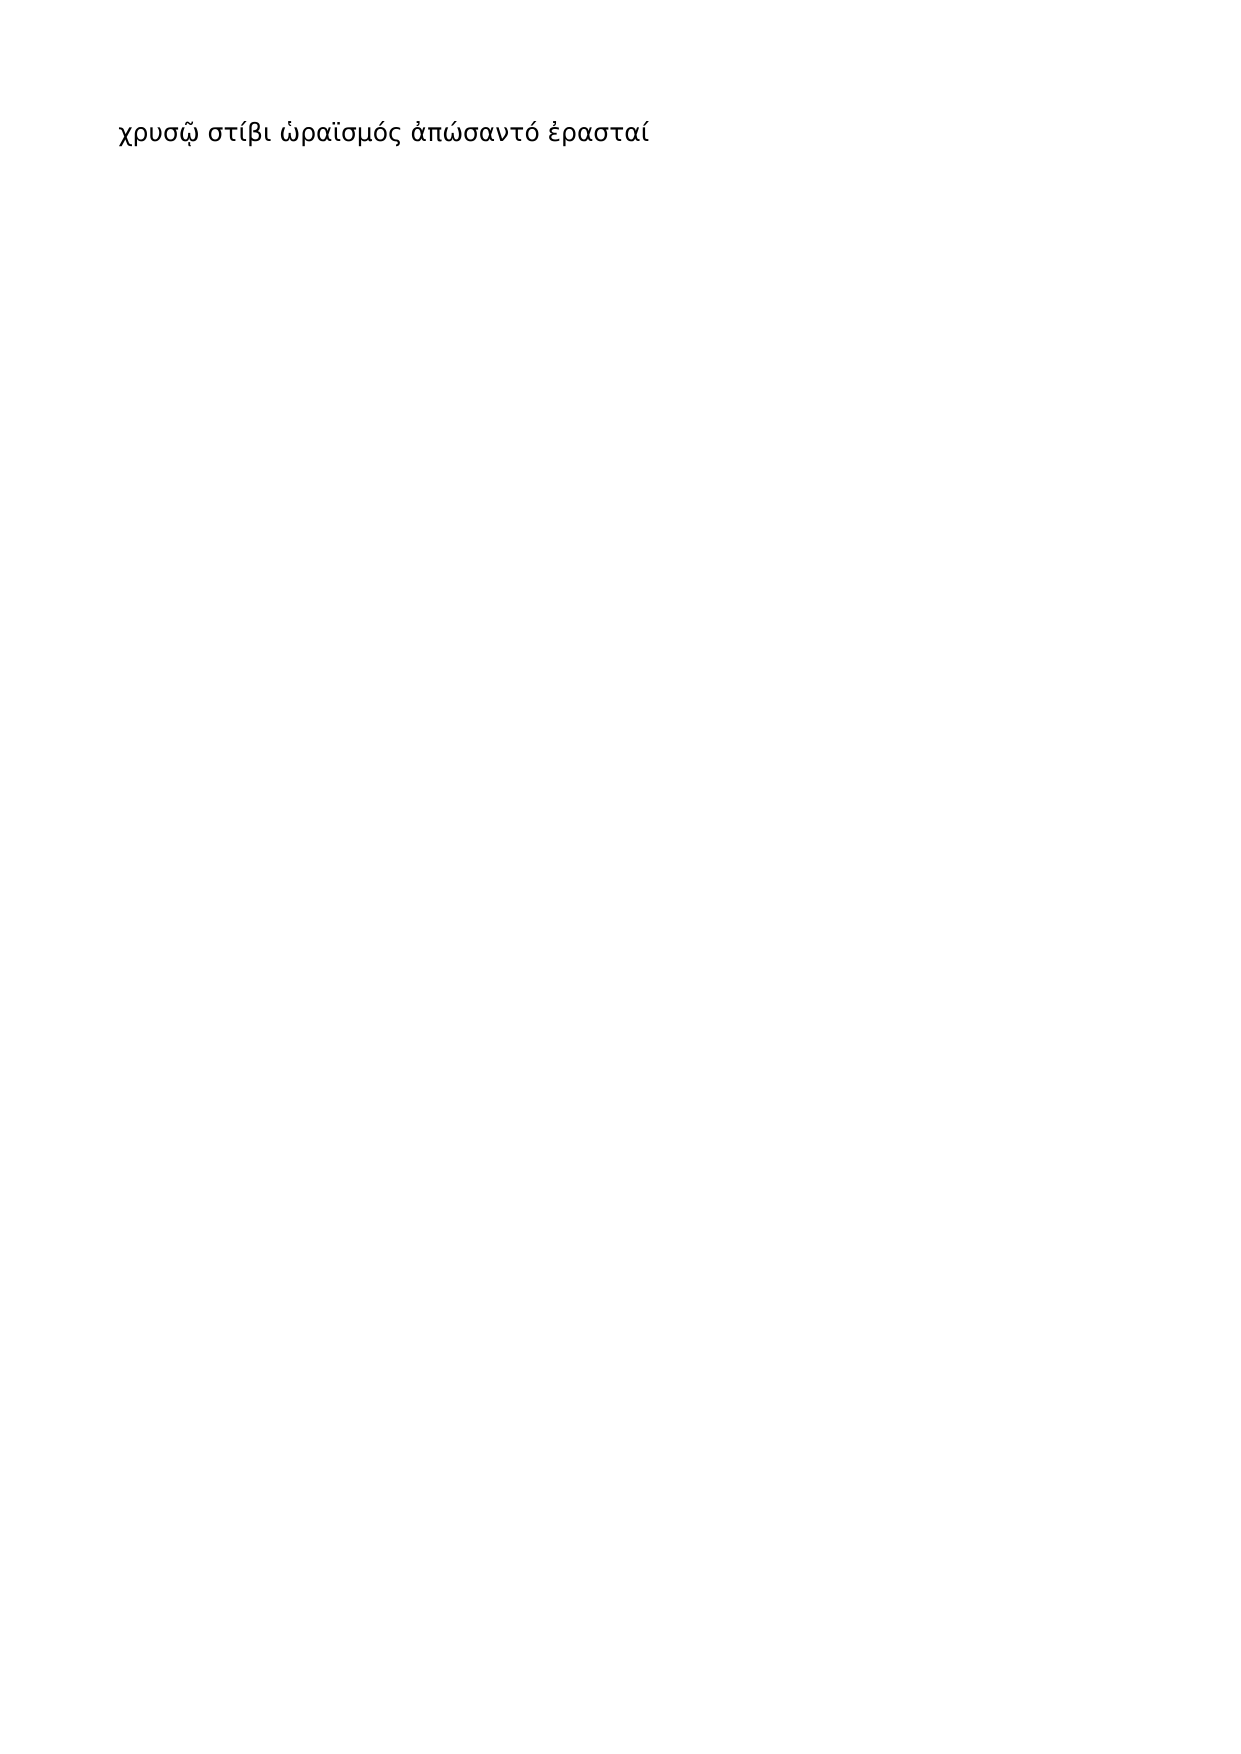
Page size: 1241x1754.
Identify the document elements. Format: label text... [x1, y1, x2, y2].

text χρυσῷ στίβι ὡραϊσμός ἀπώσαντό ἐρασταί [118, 118, 1122, 147]
